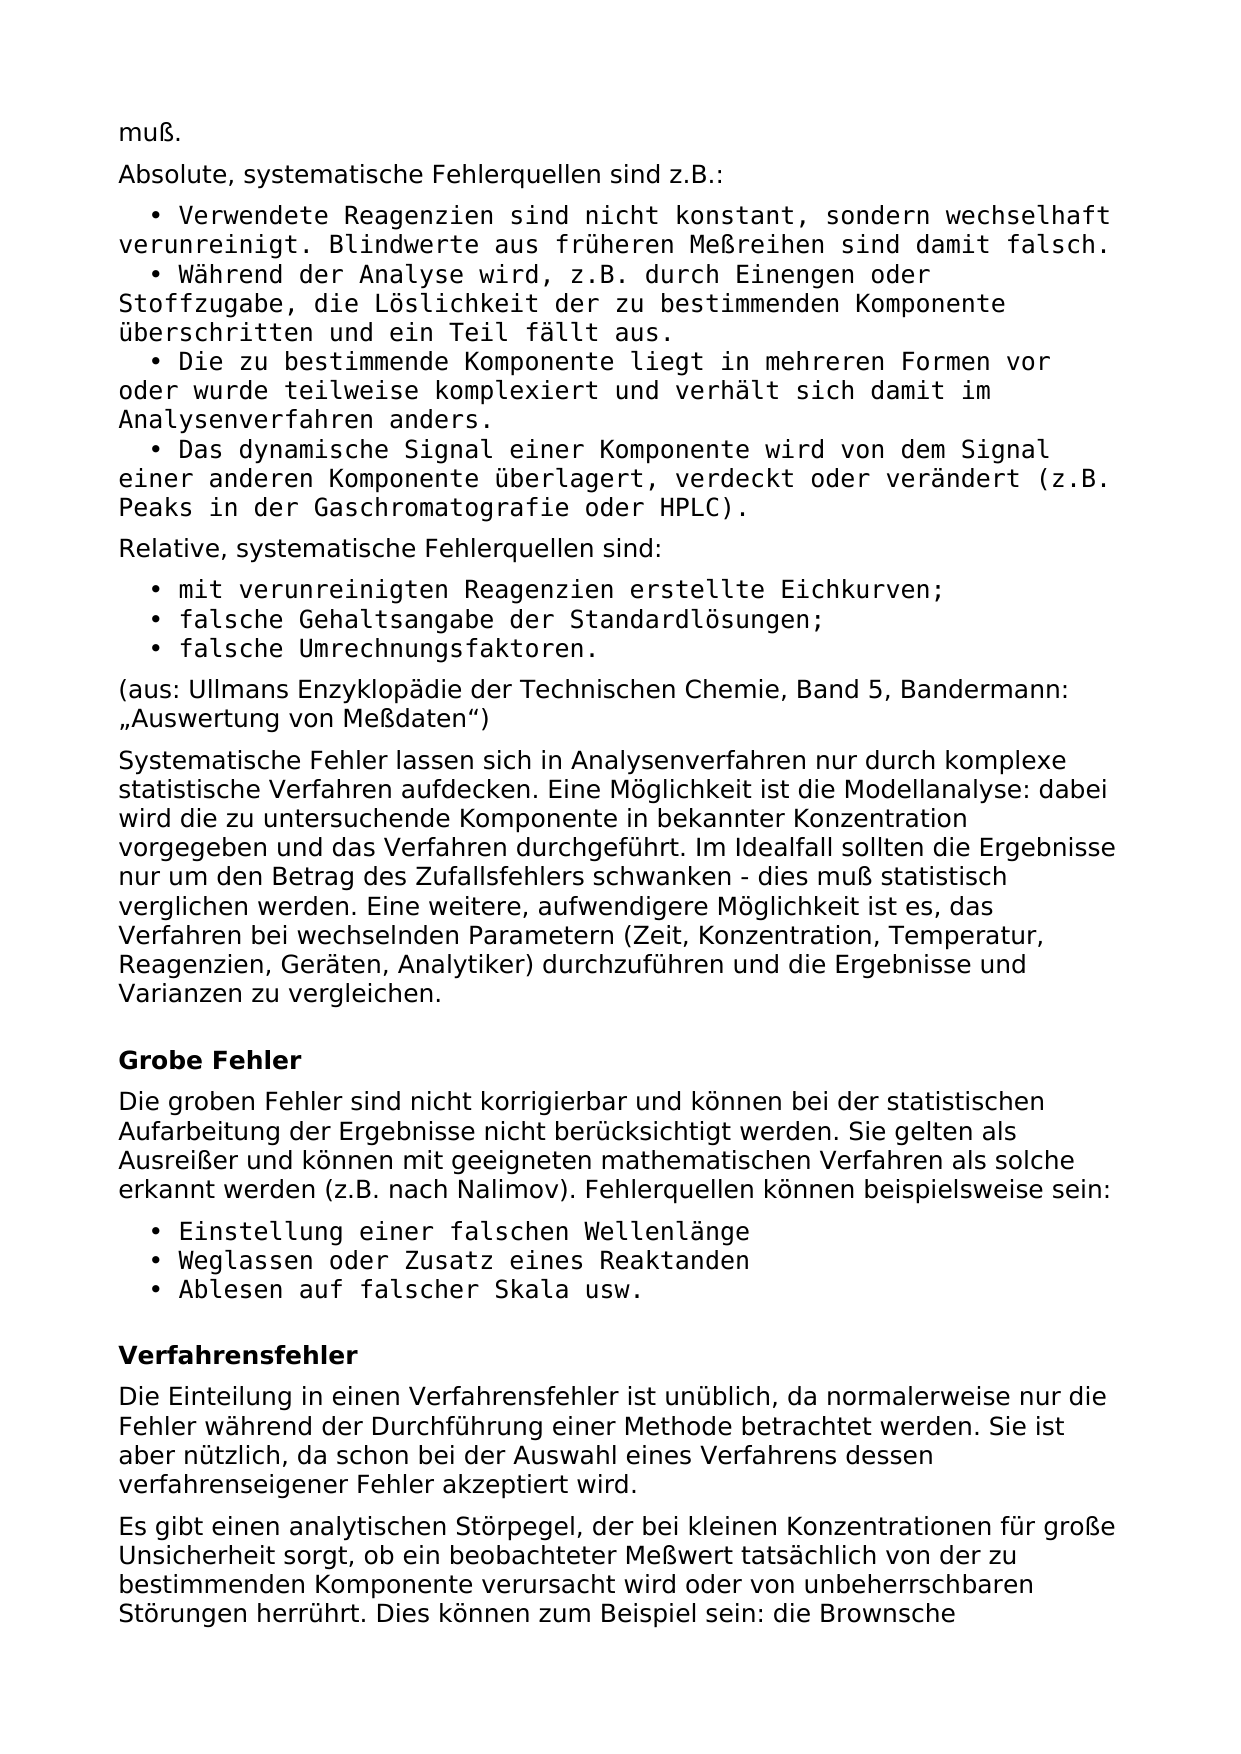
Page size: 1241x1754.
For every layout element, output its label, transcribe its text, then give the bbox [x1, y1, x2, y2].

text • Verwendete Reagenzien sind nicht konstant, sondern wechselhaft verunreinigt. Blindwerte aus früheren Meßreihen sind damit falsch. • Während der Analyse wird, z.B. durch Einengen oder Stoffzugabe, die Löslichkeit der zu bestimmenden Komponente überschritten und ein Teil fällt aus. • Die zu bestimmende Komponente liegt in mehreren Formen vor oder wurde teilweise komplexiert und verhält sich damit im Analysenverfahren anders. • Das dynamische Signal einer Komponente wird von dem Signal einer anderen Komponente überlagert, verdeckt oder verändert (z.B. Peaks in der Gaschromatografie oder HPLC). [118, 201, 1122, 522]
text muß. [118, 118, 1122, 147]
text Relative, systematische Fehlerquellen sind: [118, 534, 1122, 563]
text Absolute, systematische Fehlerquellen sind z.B.: [118, 160, 1122, 189]
text Die groben Fehler sind nicht korrigierbar und können bei der statistischen Aufarbeitung der Ergebnisse nicht berücksichtigt werden. Sie gelten als Ausreißer und können mit geeigneten mathematischen Verfahren als solche erkannt werden (z.B. nach Nalimov). Fehlerquellen können beispielsweise sein: [118, 1087, 1122, 1204]
subtitle Verfahrensfehler [118, 1341, 1122, 1370]
text (aus: Ullmans Enzyklopädie der Technischen Chemie, Band 5, Bandermann: „Auswertung von Meßdaten“) [118, 675, 1122, 733]
text • mit verunreinigten Reagenzien erstellte Eichkurven; • falsche Gehaltsangabe der Standardlösungen; • falsche Umrechnungsfaktoren. [118, 576, 1122, 663]
subtitle Grobe Fehler [118, 1046, 1122, 1075]
text • Einstellung einer falschen Wellenlänge • Weglassen oder Zusatz eines Reaktanden • Ablesen auf falscher Skala usw. [118, 1217, 1122, 1304]
text Systematische Fehler lassen sich in Analysenverfahren nur durch komplexe statistische Verfahren aufdecken. Eine Möglichkeit ist die Modellanalyse: dabei wird die zu untersuchende Komponente in bekannter Konzentration vorgegeben und das Verfahren durchgeführt. Im Idealfall sollten die Ergebnisse nur um den Betrag des Zufallsfehlers schwanken - dies muß statistisch verglichen werden. Eine weitere, aufwendigere Möglichkeit ist es, das Verfahren bei wechselnden Parametern (Zeit, Konzentration, Temperatur, Reagenzien, Geräten, Analytiker) durchzuführen und die Ergebnisse und Varianzen zu vergleichen. [118, 746, 1122, 1008]
text Die Einteilung in einen Verfahrensfehler ist unüblich, da normalerweise nur die Fehler während der Durchführung einer Methode betrachtet werden. Sie ist aber nützlich, da schon bei der Auswahl eines Verfahrens dessen verfahrenseigener Fehler akzeptiert wird. [118, 1383, 1122, 1499]
text Es gibt einen analytischen Störpegel, der bei kleinen Konzentrationen für große Unsicherheit sorgt, ob ein beobachteter Meßwert tatsächlich von der zu bestimmenden Komponente verursacht wird oder von unbeherrsch­baren Störungen herrührt. Dies können zum Beispiel sein: die Brownsche [118, 1512, 1122, 1628]
